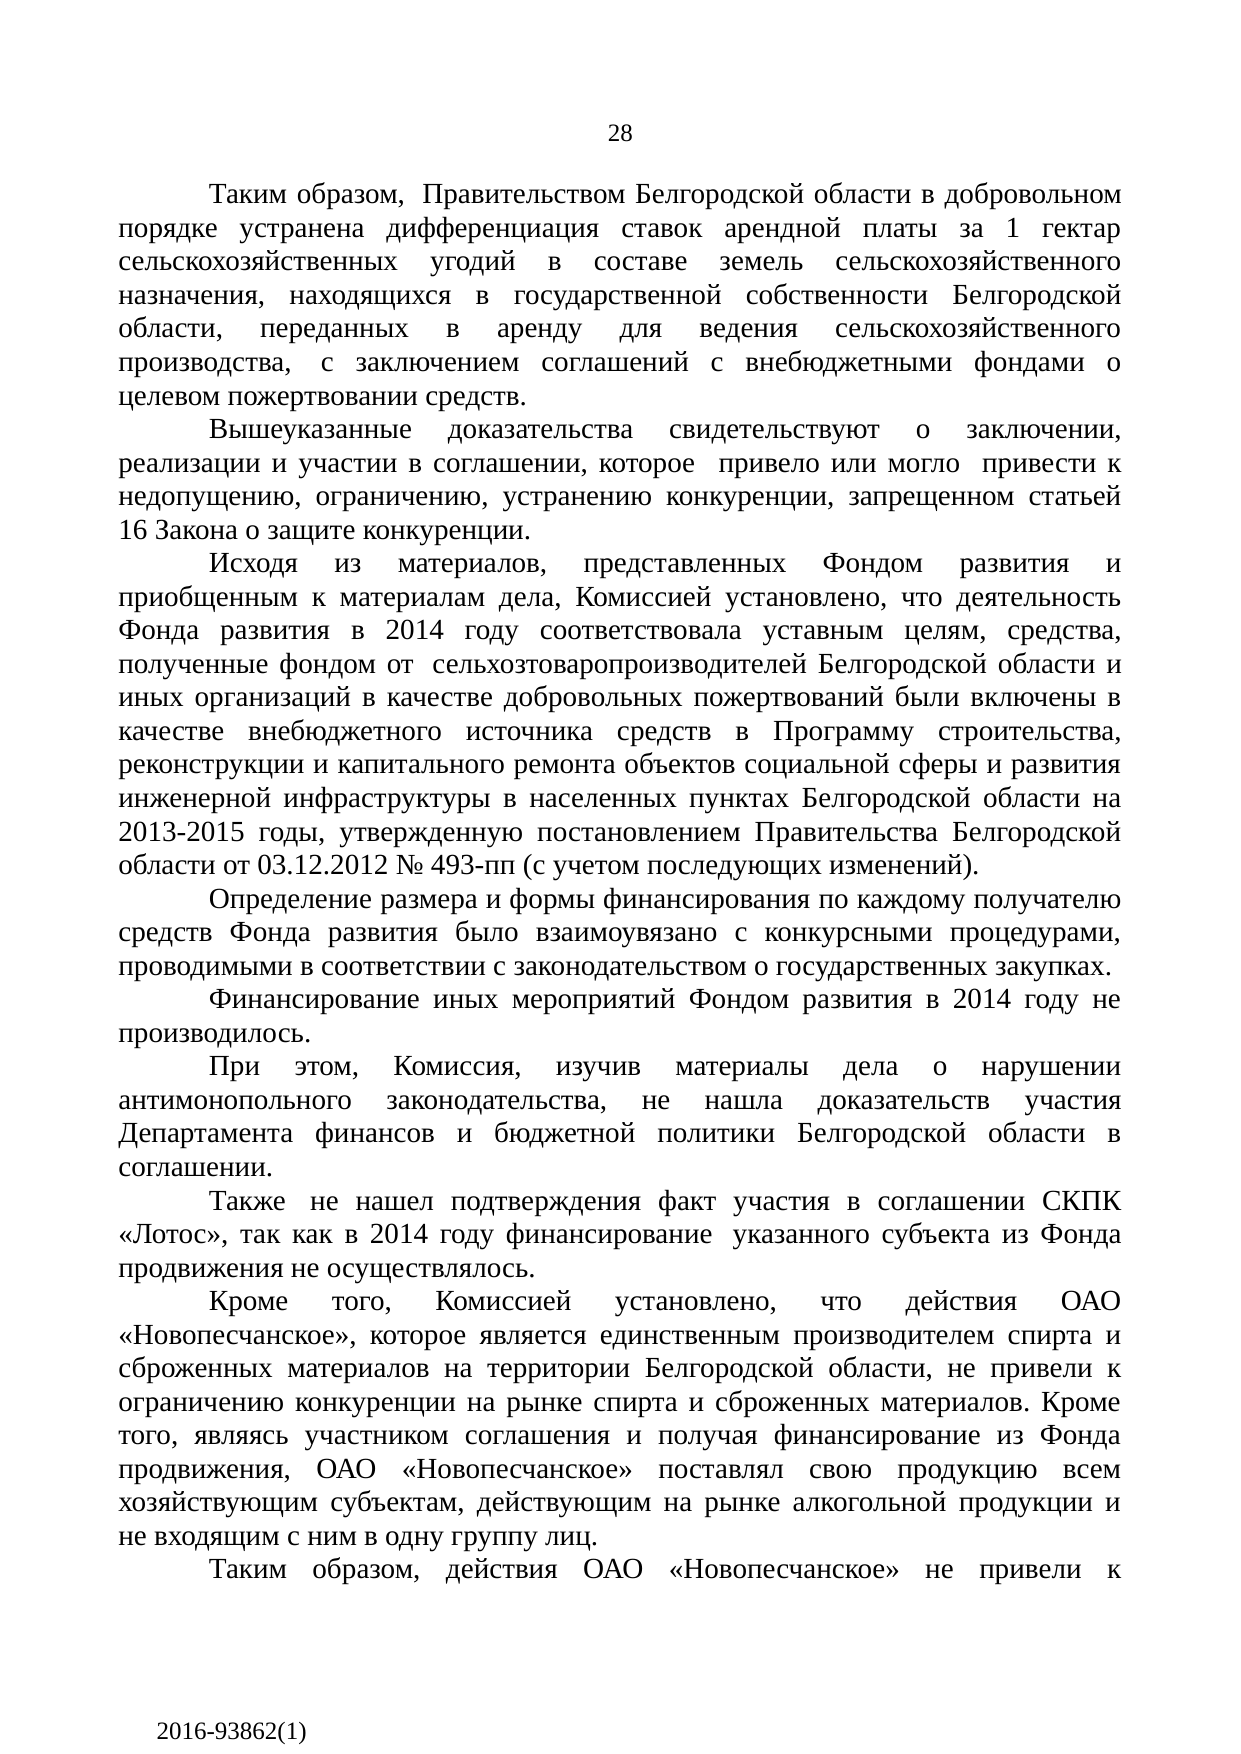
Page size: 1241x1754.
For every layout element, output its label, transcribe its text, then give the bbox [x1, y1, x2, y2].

text Таким образом, Правительством Белгородской области в добровольном порядке устранена дифференциация ставок арендной платы за 1 гектар сельскохозяйственных угодий в составе земель сельскохозяйственного назначения, находящихся в государственной собственности Белгородской области, переданных в аренду для ведения сельскохозяйственного производства, с заключением соглашений с внебюджетными фондами о целевом пожертвовании средств. [118, 176, 1122, 411]
text При этом, Комиссия, изучив материалы дела о нарушении антимонопольного законодательства, не нашла доказательств участия Департамента финансов и бюджетной политики Белгородской области в соглашении. [118, 1048, 1122, 1183]
text Определение размера и формы финансирования по каждому получателю средств Фонда развития было взаимоувязано с конкурсными процедурами, проводимыми в соответствии с законодательством о государственных закупках. [118, 881, 1122, 981]
text Вышеуказанные доказательства свидетельствуют о заключении, реализации и участии в соглашении, которое привело или могло привести к недопущению, ограничению, устранению конкуренции, запрещенном статьей 16 Закона о защите конкуренции. [118, 411, 1122, 545]
text Кроме того, Комиссией установлено, что действия ОАО «Новопесчанское», которое является единственным производителем спирта и сброженных материалов на территории Белгородской области, не привели к ограничению конкуренции на рынке спирта и сброженных материалов. Кроме того, являясь участником соглашения и получая финансирование из Фонда продвижения, ОАО «Новопесчанское» поставлял свою продукцию всем хозяйствующим субъектам, действующим на рынке алкогольной продукции и не входящим с ним в одну группу лиц. [118, 1283, 1122, 1552]
text Также не нашел подтверждения факт участия в соглашении СКПК «Лотос», так как в 2014 году финансирование указанного субъекта из Фонда продвижения не осуществлялось. [118, 1183, 1122, 1283]
text Исходя из материалов, представленных Фондом развития и приобщенным к материалам дела, Комиссией установлено, что деятельность Фонда развития в 2014 году соответствовала уставным целям, средства, полученные фондом от сельхозтоваропроизводителей Белгородской области и иных организаций в качестве добровольных пожертвований были включены в качестве внебюджетного источника средств в Программу строительства, реконструкции и капитального ремонта объектов социальной сферы и развития инженерной инфраструктуры в населенных пунктах Белгородской области на 2013-2015 годы, утвержденную постановлением Правительства Белгородской области от 03.12.2012 № 493-пп (с учетом последующих изменений). [118, 545, 1122, 881]
text Финансирование иных мероприятий Фондом развития в 2014 году не производилось. [118, 981, 1122, 1048]
text Таким образом, действия ОАО «Новопесчанское» не привели к [118, 1552, 1122, 1585]
